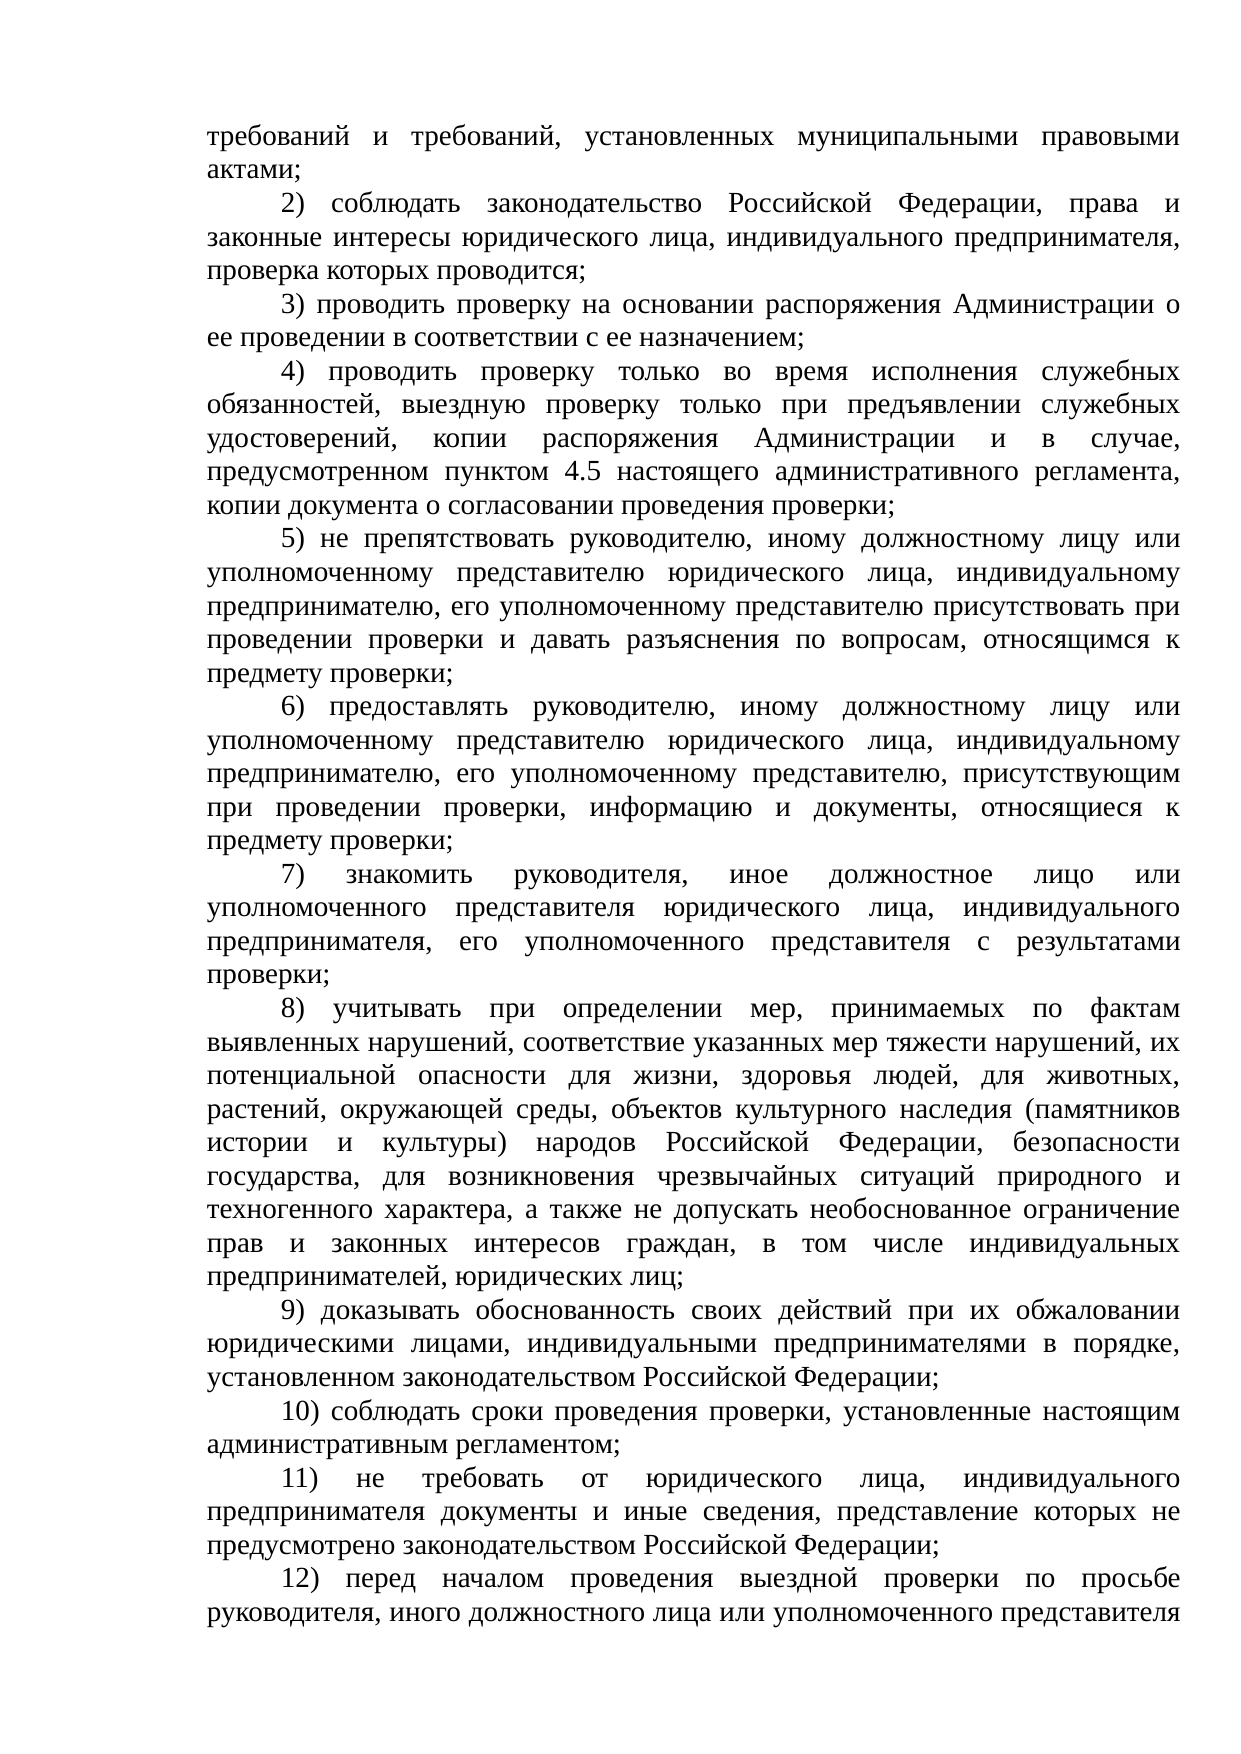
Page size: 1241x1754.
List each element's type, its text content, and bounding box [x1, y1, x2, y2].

text 2) соблюдать законодательство Российской Федерации, права и законные интересы юридического лица, индивидуального предпринимателя, проверка которых проводится; [207, 185, 1181, 286]
text 9) доказывать обоснованность своих действий при их обжаловании юридическими лицами, индивидуальными предпринимателями в порядке, установленном законодательством Российской Федерации; [207, 1292, 1181, 1393]
text 12) перед началом проведения выездной проверки по просьбе руководителя, иного должностного лица или уполномоченного представителя [207, 1560, 1181, 1627]
text 8) учитывать при определении мер, принимаемых по фактам выявленных нарушений, соответствие указанных мер тяжести нарушений, их потенциальной опасности для жизни, здоровья людей, для животных, растений, окружающей среды, объектов культурного наследия (памятников истории и культуры) народов Российской Федерации, безопасности государства, для возникновения чрезвычайных ситуаций природного и техногенного характера, а также не допускать необоснованное ограничение прав и законных интересов граждан, в том числе индивидуальных предпринимателей, юридических лиц; [207, 990, 1181, 1292]
text 3) проводить проверку на основании распоряжения Администрации о ее проведении в соответствии с ее назначением; [207, 286, 1181, 353]
text 6) предоставлять руководителю, иному должностному лицу или уполномоченному представителю юридического лица, индивидуальному предпринимателю, его уполномоченному представителю, присутствующим при проведении проверки, информацию и документы, относящиеся к предмету проверки; [207, 688, 1181, 856]
text 11) не требовать от юридического лица, индивидуального предпринимателя документы и иные сведения, представление которых не предусмотрено законодательством Российской Федерации; [207, 1460, 1181, 1560]
text 4) проводить проверку только во время исполнения служебных обязанностей, выездную проверку только при предъявлении служебных удостоверений, копии распоряжения Администрации и в случае, предусмотренном пунктом 4.5 настоящего административного регламента, копии документа о согласовании проведения проверки; [207, 353, 1181, 521]
text 5) не препятствовать руководителю, иному должностному лицу или уполномоченному представителю юридического лица, индивидуальному предпринимателю, его уполномоченному представителю присутствовать при проведении проверки и давать разъяснения по вопросам, относящимся к предмету проверки; [207, 521, 1181, 688]
text требований и требований, установленных муниципальными правовыми актами; [207, 118, 1181, 185]
text 10) соблюдать сроки проведения проверки, установленные настоящим административным регламентом; [207, 1393, 1181, 1460]
text 7) знакомить руководителя, иное должностное лицо или уполномоченного представителя юридического лица, индивидуального предпринимателя, его уполномоченного представителя с результатами проверки; [207, 856, 1181, 990]
